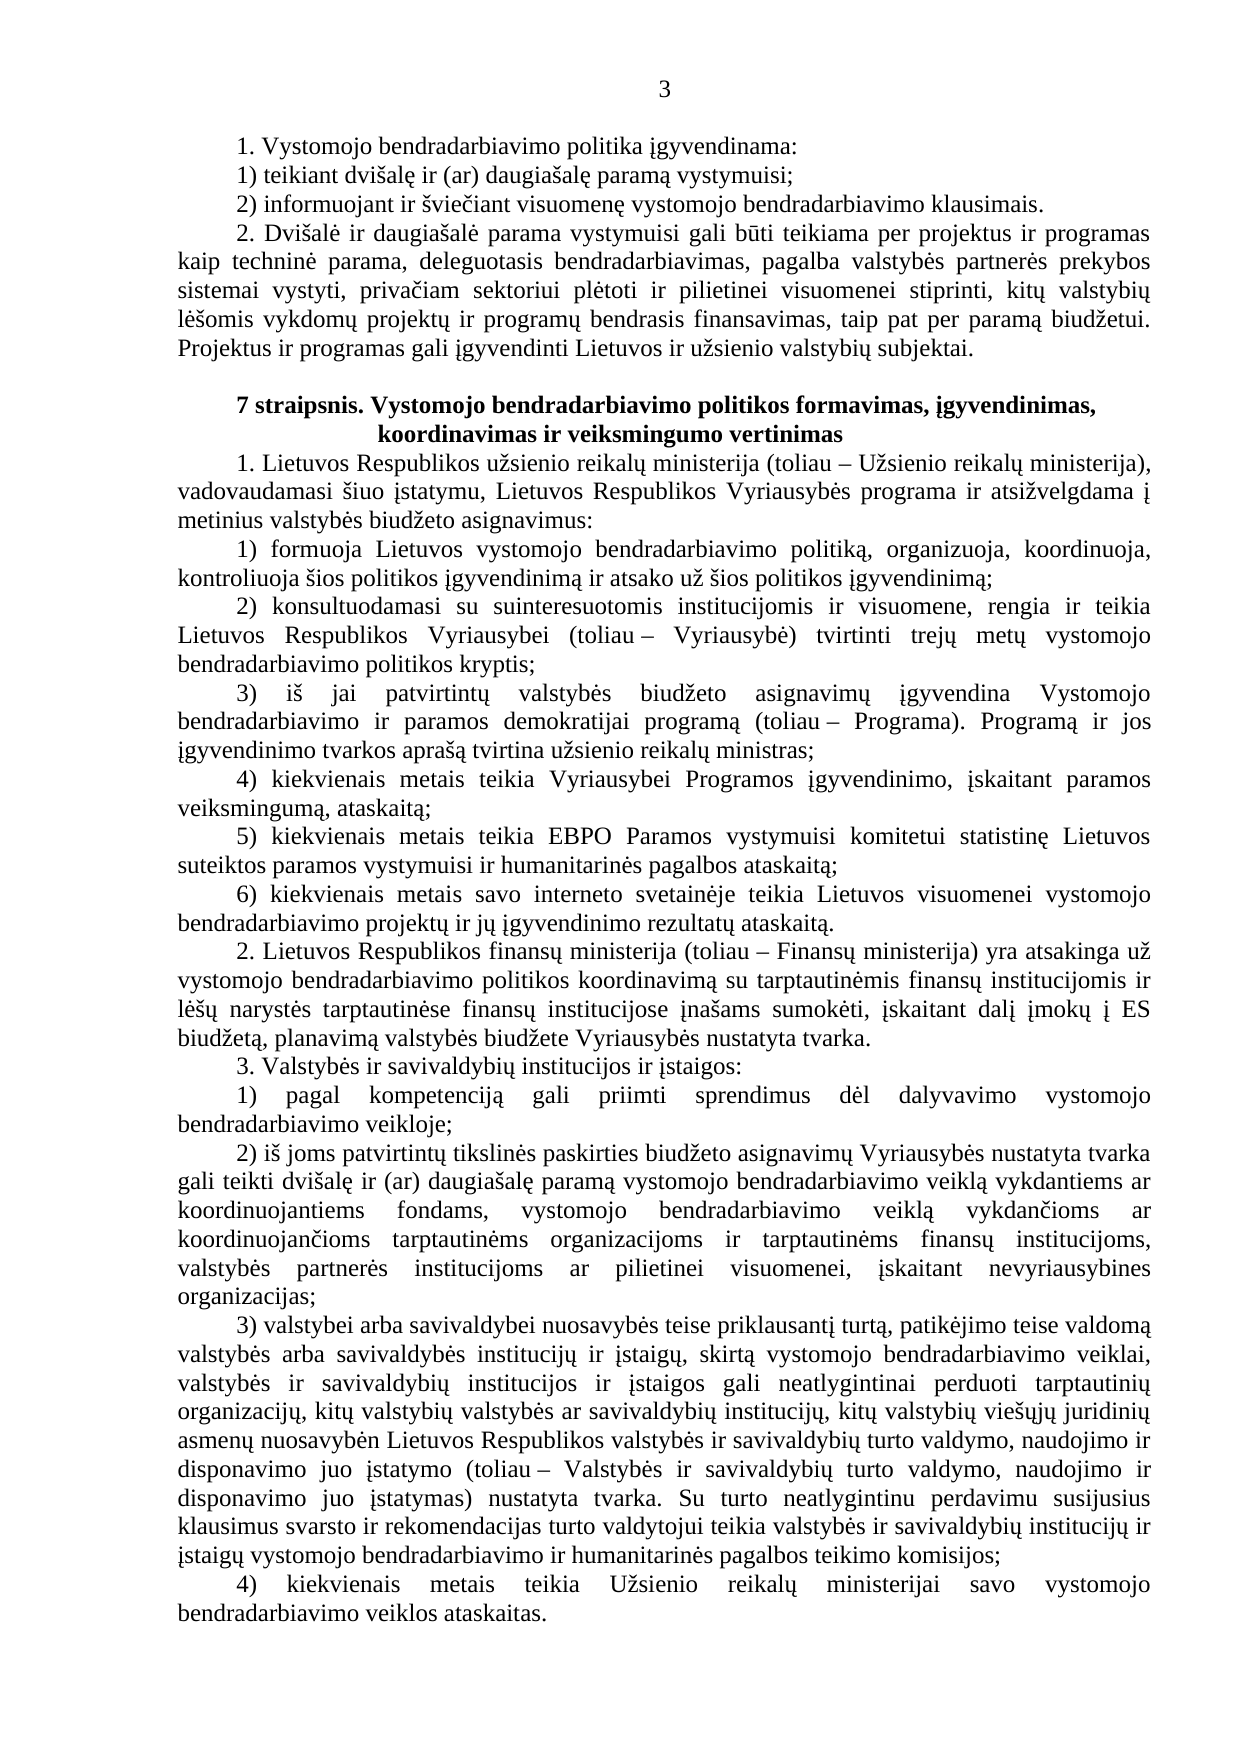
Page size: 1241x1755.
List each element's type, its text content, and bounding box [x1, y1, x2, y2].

text 3) iš jai patvirtintų valstybės biudžeto asignavimų įgyvendina Vystomojo bendradarbiavimo ir paramos demokratijai programą (toliau – Programa). Programą ir jos įgyvendinimo tvarkos aprašą tvirtina užsienio reikalų ministras; [177, 678, 1152, 764]
text 2. Dvišalė ir daugiašalė parama vystymuisi gali būti teikiama per projektus ir programas kaip techninė parama, deleguotasis bendradarbiavimas, pagalba valstybės partnerės prekybos sistemai vystyti, privačiam sektoriui plėtoti ir pilietinei visuomenei stiprinti, kitų valstybių lėšomis vykdomų projektų ir programų bendrasis finansavimas, taip pat per paramą biudžetui. Projektus ir programas gali įgyvendinti Lietuvos ir užsienio valstybių subjektai. [177, 218, 1152, 361]
text 3. Valstybės ir savivaldybių institucijos ir įstaigos: [177, 1051, 1152, 1080]
text 5) kiekvienais metais teikia EBPO Paramos vystymuisi komitetui statistinę Lietuvos suteiktos paramos vystymuisi ir humanitarinės pagalbos ataskaitą; [177, 821, 1152, 879]
text 1. Vystomojo bendradarbiavimo politika įgyvendinama: [177, 131, 1152, 160]
text 2) iš joms patvirtintų tikslinės paskirties biudžeto asignavimų Vyriausybės nustatyta tvarka gali teikti dvišalę ir (ar) daugiašalę paramą vystomojo bendradarbiavimo veiklą vykdantiems ar koordinuojantiems fondams, vystomojo bendradarbiavimo veiklą vykdančioms ar koordinuojančioms tarptautinėms organizacijoms ir tarptautinėms finansų institucijoms, valstybės partnerės institucijoms ar pilietinei visuomenei, įskaitant nevyriausybines organizacijas; [177, 1138, 1152, 1310]
text 2) informuojant ir šviečiant visuomenę vystomojo bendradarbiavimo klausimais. [177, 189, 1152, 218]
text 2. Lietuvos Respublikos finansų ministerija (toliau – Finansų ministerija) yra atsakinga už vystomojo bendradarbiavimo politikos koordinavimą su tarptautinėmis finansų institucijomis ir lėšų narystės tarptautinėse finansų institucijose įnašams sumokėti, įskaitant dalį įmokų į ES biudžetą, planavimą valstybės biudžete Vyriausybės nustatyta tvarka. [177, 936, 1152, 1051]
text 1. Lietuvos Respublikos užsienio reikalų ministerija (toliau – Užsienio reikalų ministerija), vadovaudamasi šiuo įstatymu, Lietuvos Respublikos Vyriausybės programa ir atsižvelgdama į metinius valstybės biudžeto asignavimus: [177, 448, 1152, 534]
text 7 straipsnis. Vystomojo bendradarbiavimo politikos formavimas, įgyvendinimas, koordinavimas ir veiksmingumo vertinimas [236, 390, 1152, 448]
text 1) formuoja Lietuvos vystomojo bendradarbiavimo politiką, organizuoja, koordinuoja, kontroliuoja šios politikos įgyvendinimą ir atsako už šios politikos įgyvendinimą; [177, 534, 1152, 591]
text 1) pagal kompetenciją gali priimti sprendimus dėl dalyvavimo vystomojo bendradarbiavimo veikloje; [177, 1080, 1152, 1138]
text 4) kiekvienais metais teikia Vyriausybei Programos įgyvendinimo, įskaitant paramos veiksmingumą, ataskaitą; [177, 764, 1152, 821]
text 1) teikiant dvišalę ir (ar) daugiašalę paramą vystymuisi; [177, 160, 1152, 189]
text 4) kiekvienais metais teikia Užsienio reikalų ministerijai savo vystomojo bendradarbiavimo veiklos ataskaitas. [177, 1569, 1152, 1626]
text 6) kiekvienais metais savo interneto svetainėje teikia Lietuvos visuomenei vystomojo bendradarbiavimo projektų ir jų įgyvendinimo rezultatų ataskaitą. [177, 879, 1152, 936]
text 2) konsultuodamasi su suinteresuotomis institucijomis ir visuomene, rengia ir teikia Lietuvos Respublikos Vyriausybei (toliau – Vyriausybė) tvirtinti trejų metų vystomojo bendradarbiavimo politikos kryptis; [177, 591, 1152, 678]
text 3) valstybei arba savivaldybei nuosavybės teise priklausantį turtą, patikėjimo teise valdomą valstybės arba savivaldybės institucijų ir įstaigų, skirtą vystomojo bendradarbiavimo veiklai, valstybės ir savivaldybių institucijos ir įstaigos gali neatlygintinai perduoti tarptautinių organizacijų, kitų valstybių valstybės ar savivaldybių institucijų, kitų valstybių viešųjų juridinių asmenų nuosavybėn Lietuvos Respublikos valstybės ir savivaldybių turto valdymo, naudojimo ir disponavimo juo įstatymo (toliau – Valstybės ir savivaldybių turto valdymo, naudojimo ir disponavimo juo įstatymas) nustatyta tvarka. Su turto neatlygintinu perdavimu susijusius klausimus svarsto ir rekomendacijas turto valdytojui teikia valstybės ir savivaldybių institucijų ir įstaigų vystomojo bendradarbiavimo ir humanitarinės pagalbos teikimo komisijos; [177, 1310, 1152, 1569]
